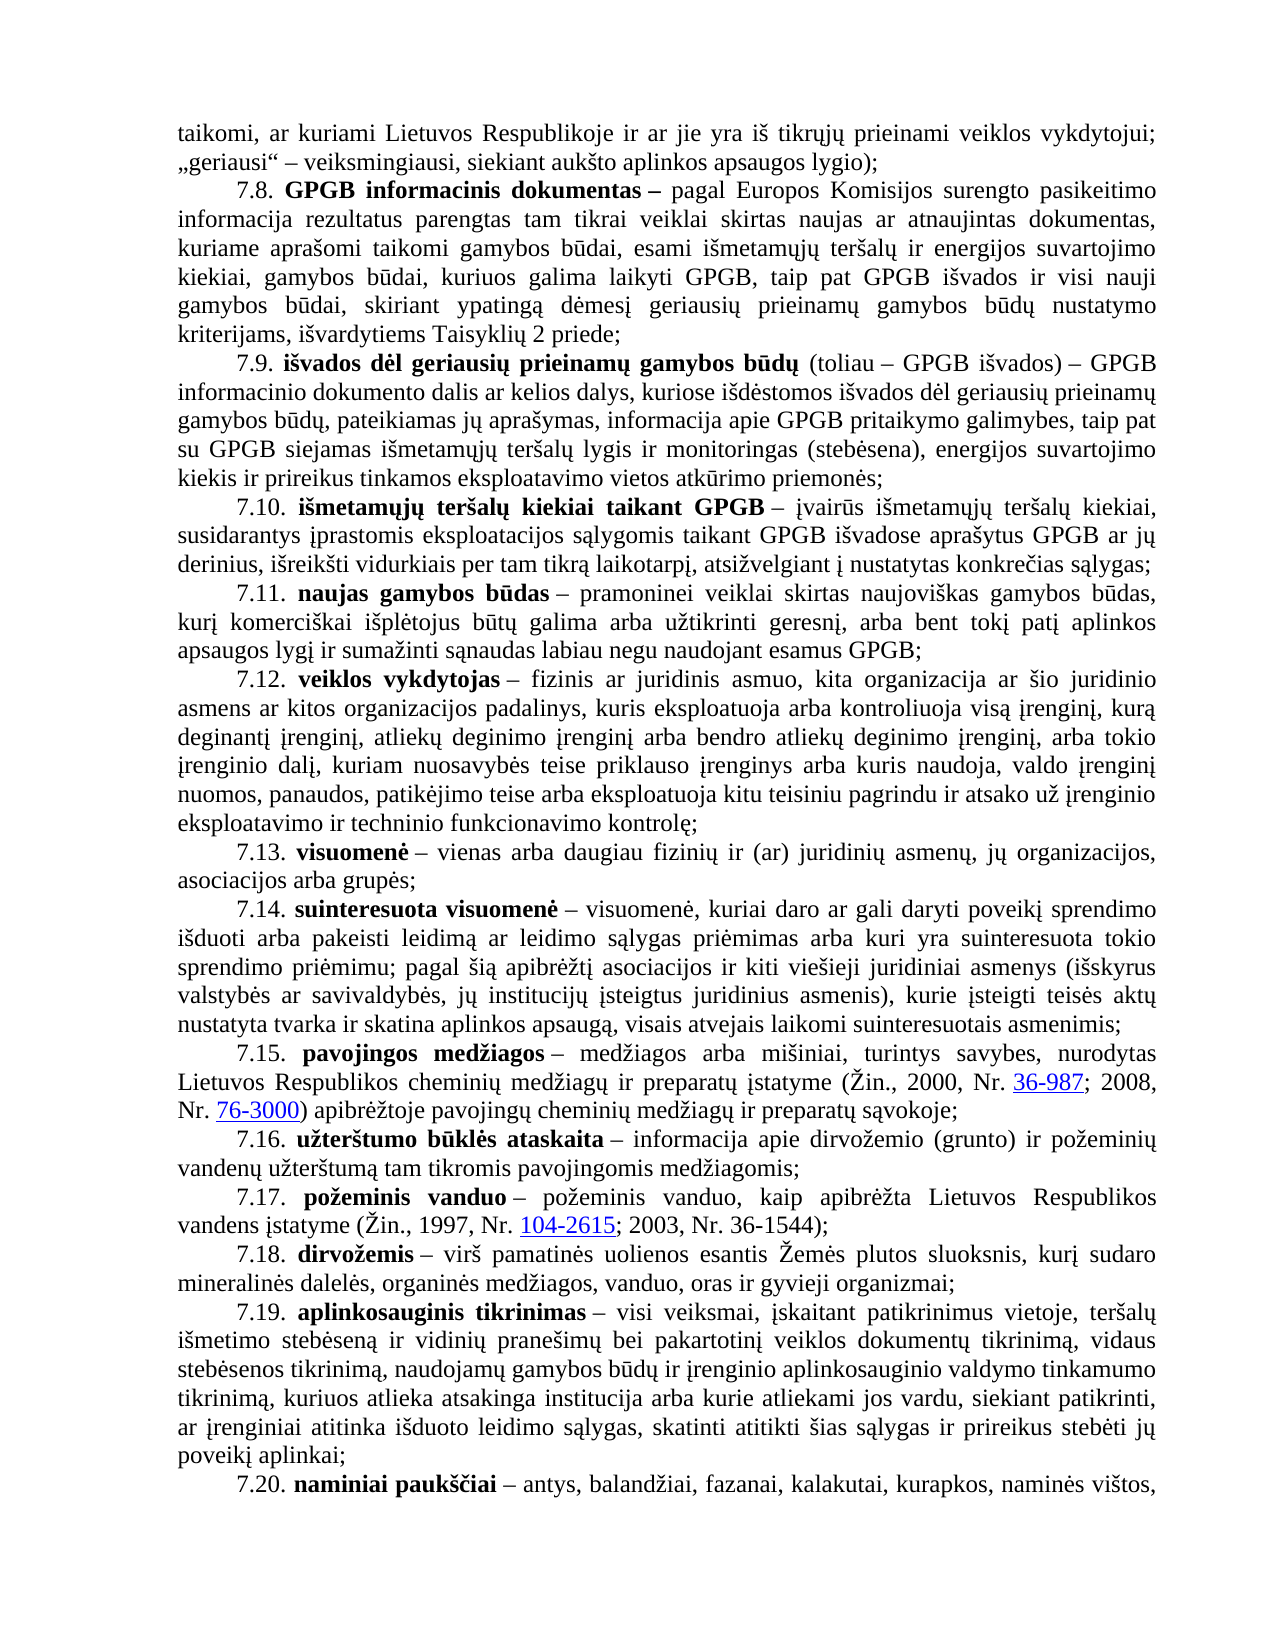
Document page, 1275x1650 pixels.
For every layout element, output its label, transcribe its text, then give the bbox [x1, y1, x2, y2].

text 7.8. GPGB informacinis dokumentas – pagal Europos Komisijos surengto pasikeitimo informacija rezultatus parengtas tam tikrai veiklai skirtas naujas ar atnaujintas dokumentas, kuriame aprašomi taikomi gamybos būdai, esami išmetamųjų teršalų ir energijos suvartojimo kiekiai, gamybos būdai, kuriuos galima laikyti GPGB, taip pat GPGB išvados ir visi nauji gamybos būdai, skiriant ypatingą dėmesį geriausių prieinamų gamybos būdų nustatymo kriterijams, išvardytiems Taisyklių 2 priede; [177, 176, 1157, 348]
text 7.18. dirvožemis – virš pamatinės uolienos esantis Žemės plutos sluoksnis, kurį sudaro mineralinės dalelės, organinės medžiagos, vanduo, oras ir gyvieji organizmai; [177, 1239, 1157, 1297]
text 7.19. aplinkosauginis tikrinimas – visi veiksmai, įskaitant patikrinimus vietoje, teršalų išmetimo stebėseną ir vidinių pranešimų bei pakartotinį veiklos dokumentų tikrinimą, vidaus stebėsenos tikrinimą, naudojamų gamybos būdų ir įrenginio aplinkosauginio valdymo tinkamumo tikrinimą, kuriuos atlieka atsakinga institucija arba kurie atliekami jos vardu, siekiant patikrinti, ar įrenginiai atitinka išduoto leidimo sąlygas, skatinti atitikti šias sąlygas ir prireikus stebėti jų poveikį aplinkai; [177, 1297, 1157, 1469]
text 7.11. naujas gamybos būdas – pramoninei veiklai skirtas naujoviškas gamybos būdas, kurį komerciškai išplėtojus būtų galima arba užtikrinti geresnį, arba bent tokį patį aplinkos apsaugos lygį ir sumažinti sąnaudas labiau negu naudojant esamus GPGB; [177, 578, 1157, 664]
text 7.16. užterštumo būklės ataskaita – informacija apie dirvožemio (grunto) ir požeminių vandenų užterštumą tam tikromis pavojingomis medžiagomis; [177, 1124, 1157, 1182]
text 7.20. naminiai paukščiai – antys, balandžiai, fazanai, kalakutai, kurapkos, naminės vištos, [177, 1469, 1157, 1498]
text 7.17. požeminis vanduo – požeminis vanduo, kaip apibrėžta Lietuvos Respublikos vandens įstatyme (Žin., 1997, Nr. 104-2615; 2003, Nr. 36-1544); [177, 1182, 1157, 1239]
text 7.13. visuomenė – vienas arba daugiau fizinių ir (ar) juridinių asmenų, jų organizacijos, asociacijos arba grupės; [177, 837, 1157, 894]
text 7.9. išvados dėl geriausių prieinamų gamybos būdų (toliau – GPGB išvados) – GPGB informacinio dokumento dalis ar kelios dalys, kuriose išdėstomos išvados dėl geriausių prieinamų gamybos būdų, pateikiamas jų aprašymas, informacija apie GPGB pritaikymo galimybes, taip pat su GPGB siejamas išmetamųjų teršalų lygis ir monitoringas (stebėsena), energijos suvartojimo kiekis ir prireikus tinkamos eksploatavimo vietos atkūrimo priemonės; [177, 348, 1157, 492]
text 7.15. pavojingos medžiagos – medžiagos arba mišiniai, turintys savybes, nurodytas Lietuvos Respublikos cheminių medžiagų ir preparatų įstatyme (Žin., 2000, Nr. 36-987; 2008, Nr. 76-3000) apibrėžtoje pavojingų cheminių medžiagų ir preparatų sąvokoje; [177, 1038, 1157, 1124]
text taikomi, ar kuriami Lietuvos Respublikoje ir ar jie yra iš tikrųjų prieinami veiklos vykdytojui; „geriausi“ – veiksmingiausi, siekiant aukšto aplinkos apsaugos lygio); [177, 118, 1157, 176]
text 7.14. suinteresuota visuomenė – visuomenė, kuriai daro ar gali daryti poveikį sprendimo išduoti arba pakeisti leidimą ar leidimo sąlygas priėmimas arba kuri yra suinteresuota tokio sprendimo priėmimu; pagal šią apibrėžtį asociacijos ir kiti viešieji juridiniai asmenys (išskyrus valstybės ar savivaldybės, jų institucijų įsteigtus juridinius asmenis), kurie įsteigti teisės aktų nustatyta tvarka ir skatina aplinkos apsaugą, visais atvejais laikomi suinteresuotais asmenimis; [177, 894, 1157, 1038]
text 7.10. išmetamųjų teršalų kiekiai taikant GPGB – įvairūs išmetamųjų teršalų kiekiai, susidarantys įprastomis eksploatacijos sąlygomis taikant GPGB išvadose aprašytus GPGB ar jų derinius, išreikšti vidurkiais per tam tikrą laikotarpį, atsižvelgiant į nustatytas konkrečias sąlygas; [177, 492, 1157, 578]
text 7.12. veiklos vykdytojas – fizinis ar juridinis asmuo, kita organizacija ar šio juridinio asmens ar kitos organizacijos padalinys, kuris eksploatuoja arba kontroliuoja visą įrenginį, kurą deginantį įrenginį, atliekų deginimo įrenginį arba bendro atliekų deginimo įrenginį, arba tokio įrenginio dalį, kuriam nuosavybės teise priklauso įrenginys arba kuris naudoja, valdo įrenginį nuomos, panaudos, patikėjimo teise arba eksploatuoja kitu teisiniu pagrindu ir atsako už įrenginio eksploatavimo ir techninio funkcionavimo kontrolę; [177, 664, 1157, 837]
